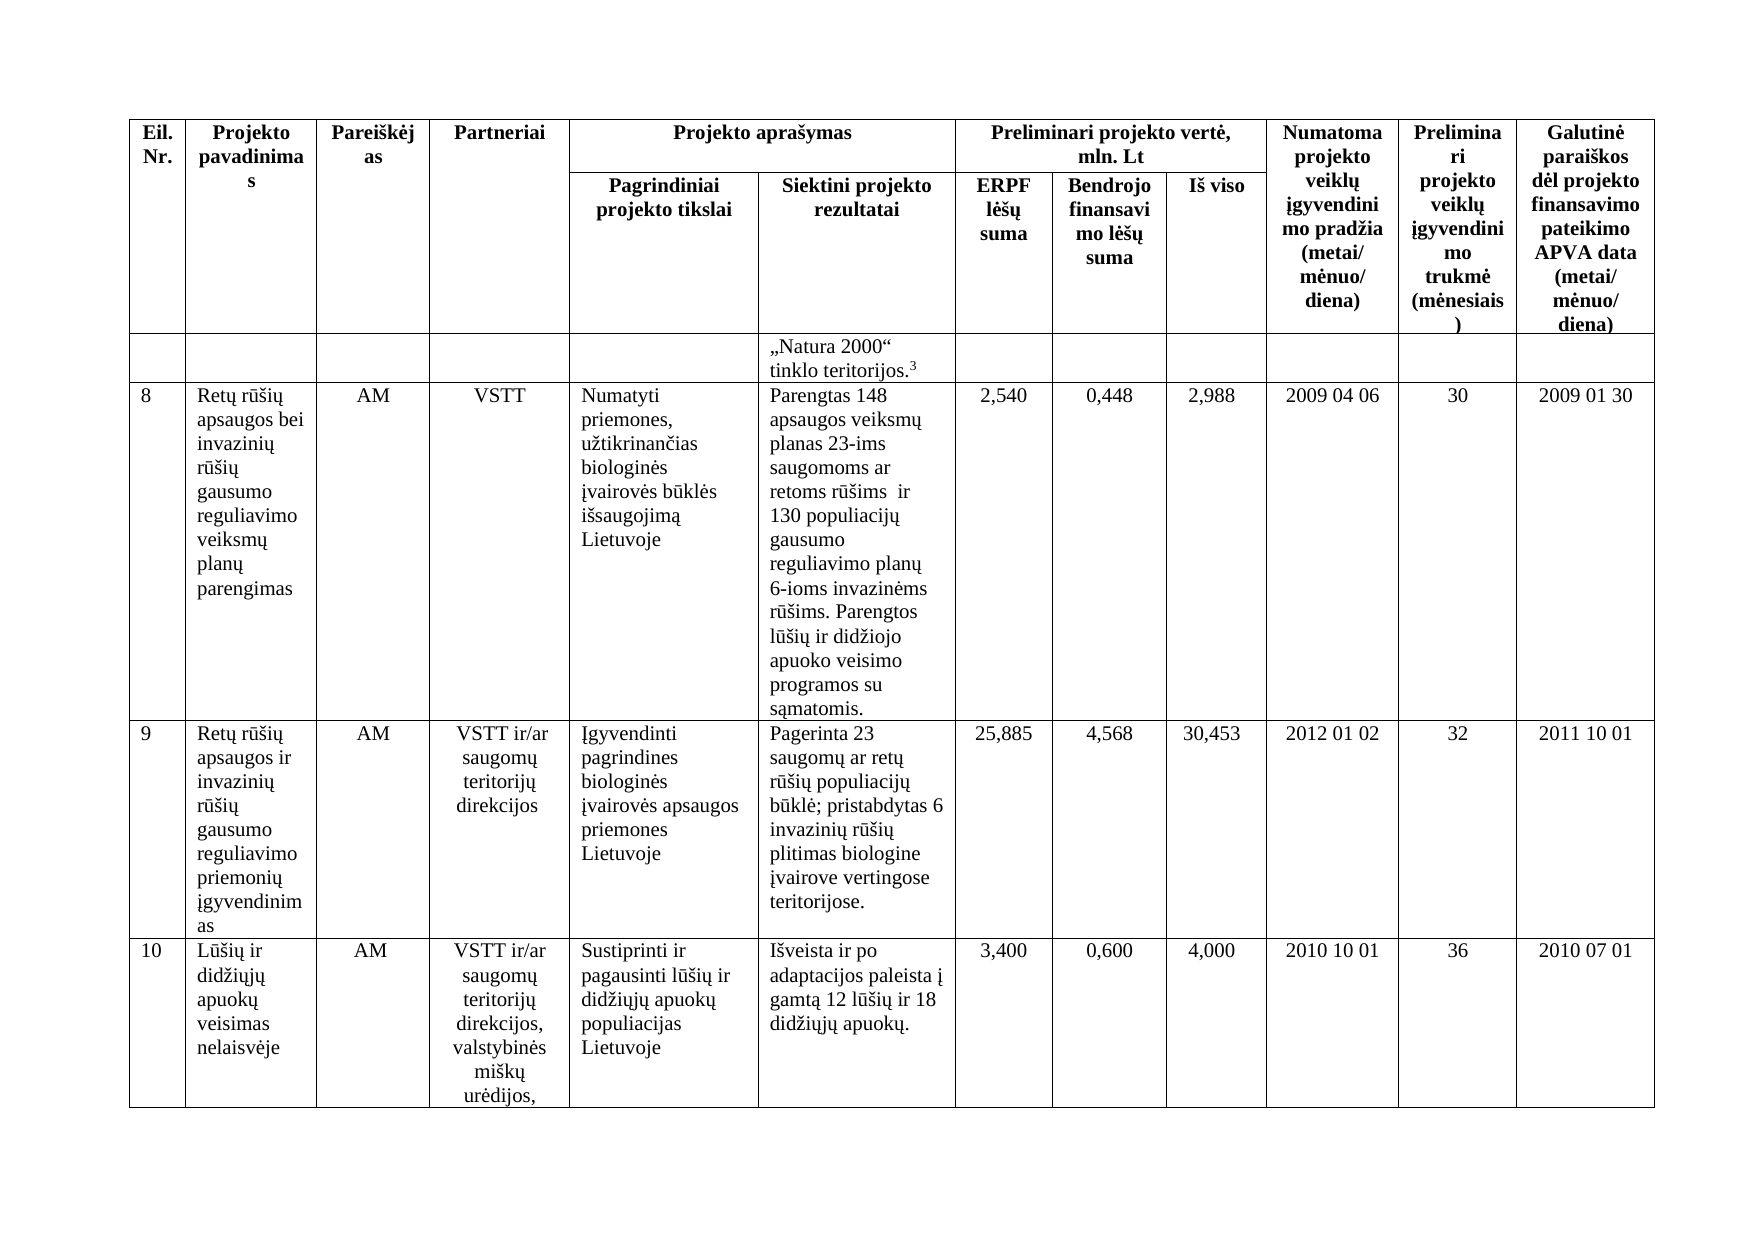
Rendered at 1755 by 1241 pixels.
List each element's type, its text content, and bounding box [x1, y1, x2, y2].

table_cell 2010 07 01 [1517, 939, 1654, 1107]
table_cell 0,600 [1053, 939, 1166, 1107]
table_cell [186, 334, 316, 382]
table_cell AM [317, 721, 429, 937]
table_cell [1053, 334, 1166, 382]
table_cell [1517, 334, 1654, 382]
table_cell 10 [130, 939, 185, 1107]
table_cell Lūšių ir didžiųjų apuokų veisimas nelaisvėje [186, 939, 316, 1107]
table_cell 4,568 [1053, 721, 1166, 937]
table_cell VSTT [430, 383, 569, 720]
table_cell 0,448 [1053, 383, 1166, 720]
table_header Preliminari projekto vertė, mln. Lt [956, 120, 1266, 172]
table_cell [1267, 334, 1398, 382]
table_cell VSTT ir/ar saugomų teritorijų direkcijos, valstybinės miškų urėdijos, [430, 939, 569, 1107]
table_header Eil. Nr. [130, 120, 185, 333]
table_cell AM [317, 383, 429, 720]
table_cell Išveista ir po adaptacijos paleista į gamtą 12 lūšių ir 18 didžiųjų apuokų. [759, 939, 955, 1107]
table_header Partneriai [430, 120, 569, 333]
table_cell 2009 04 06 [1267, 383, 1398, 720]
table_cell 2011 10 01 [1517, 721, 1654, 937]
table_cell ERPF lėšų suma [956, 173, 1052, 333]
table_cell [956, 334, 1052, 382]
table_cell [317, 334, 429, 382]
table_cell [430, 334, 569, 382]
table_cell 3,400 [956, 939, 1052, 1107]
table_cell 25,885 [956, 721, 1052, 937]
table_cell 2,540 [956, 383, 1052, 720]
table_cell [130, 334, 185, 382]
table_cell Retų rūšių apsaugos bei invazinių rūšių gausumo reguliavimo veiksmų planų parengimas [186, 383, 316, 720]
table_cell 4,000 [1167, 939, 1266, 1107]
table_cell 2010 10 01 [1267, 939, 1398, 1107]
table_cell [1399, 334, 1516, 382]
table_cell 8 [130, 383, 185, 720]
table_cell 36 [1399, 939, 1516, 1107]
table_header Projekto aprašymas [570, 120, 955, 172]
table_cell Pagerinta 23 saugomų ar retų rūšių populiacijų būklė; pristabdytas 6 invazinių rūšių plitimas biologine įvairove vertingose teritorijose. [759, 721, 955, 937]
table_cell 2,988 [1167, 383, 1266, 720]
table_cell 2012 01 02 [1267, 721, 1398, 937]
table_cell Retų rūšių apsaugos ir invazinių rūšių gausumo reguliavimo priemonių įgyvendinimas [186, 721, 316, 937]
table_cell 30,453 [1167, 721, 1266, 937]
table_cell VSTT ir/ar saugomų teritorijų direkcijos [430, 721, 569, 937]
table_cell [570, 334, 758, 382]
table_header Galutinė paraiškos dėl projekto finansavimo pateikimo APVA data (metai/ mėnuo/ diena) [1517, 120, 1654, 333]
table_cell AM [317, 939, 429, 1107]
table_cell 2009 01 30 [1517, 383, 1654, 720]
table_header Projekto pavadinimas [186, 120, 316, 333]
table_cell 9 [130, 721, 185, 937]
table_cell Iš viso [1167, 173, 1266, 333]
table_cell Pagrindiniai projekto tikslai [570, 173, 758, 333]
table_cell Sustiprinti ir pagausinti lūšių ir didžiųjų apuokų populiacijas Lietuvoje [570, 939, 758, 1107]
table_cell „Natura 2000“ tinklo teritorijos.3 [759, 334, 955, 382]
table_cell Parengtas 148 apsaugos veiksmų planas 23-ims saugomoms ar retoms rūšims ir 130 populiacijų gausumo reguliavimo planų 6-ioms invazinėms rūšims. Parengtos lūšių ir didžiojo apuoko veisimo programos su sąmatomis. [759, 383, 955, 720]
table_cell Įgyvendinti pagrindines biologinės įvairovės apsaugos priemones Lietuvoje [570, 721, 758, 937]
table_header Numatoma projekto veiklų įgyvendinimo pradžia (metai/ mėnuo/ diena) [1267, 120, 1398, 333]
table_cell [1167, 334, 1266, 382]
table_cell 32 [1399, 721, 1516, 937]
table_header Pareiškėjas [317, 120, 429, 333]
table_header Preliminari projekto veiklų įgyvendinimo trukmė (mėnesiais) [1399, 120, 1516, 333]
table_cell 30 [1399, 383, 1516, 720]
table_cell Bendrojo finansavimo lėšų suma [1053, 173, 1166, 333]
table_cell Siektini projekto rezultatai [759, 173, 955, 333]
table_cell Numatyti priemones, užtikrinančias biologinės įvairovės būklės išsaugojimą Lietuvoje [570, 383, 758, 720]
